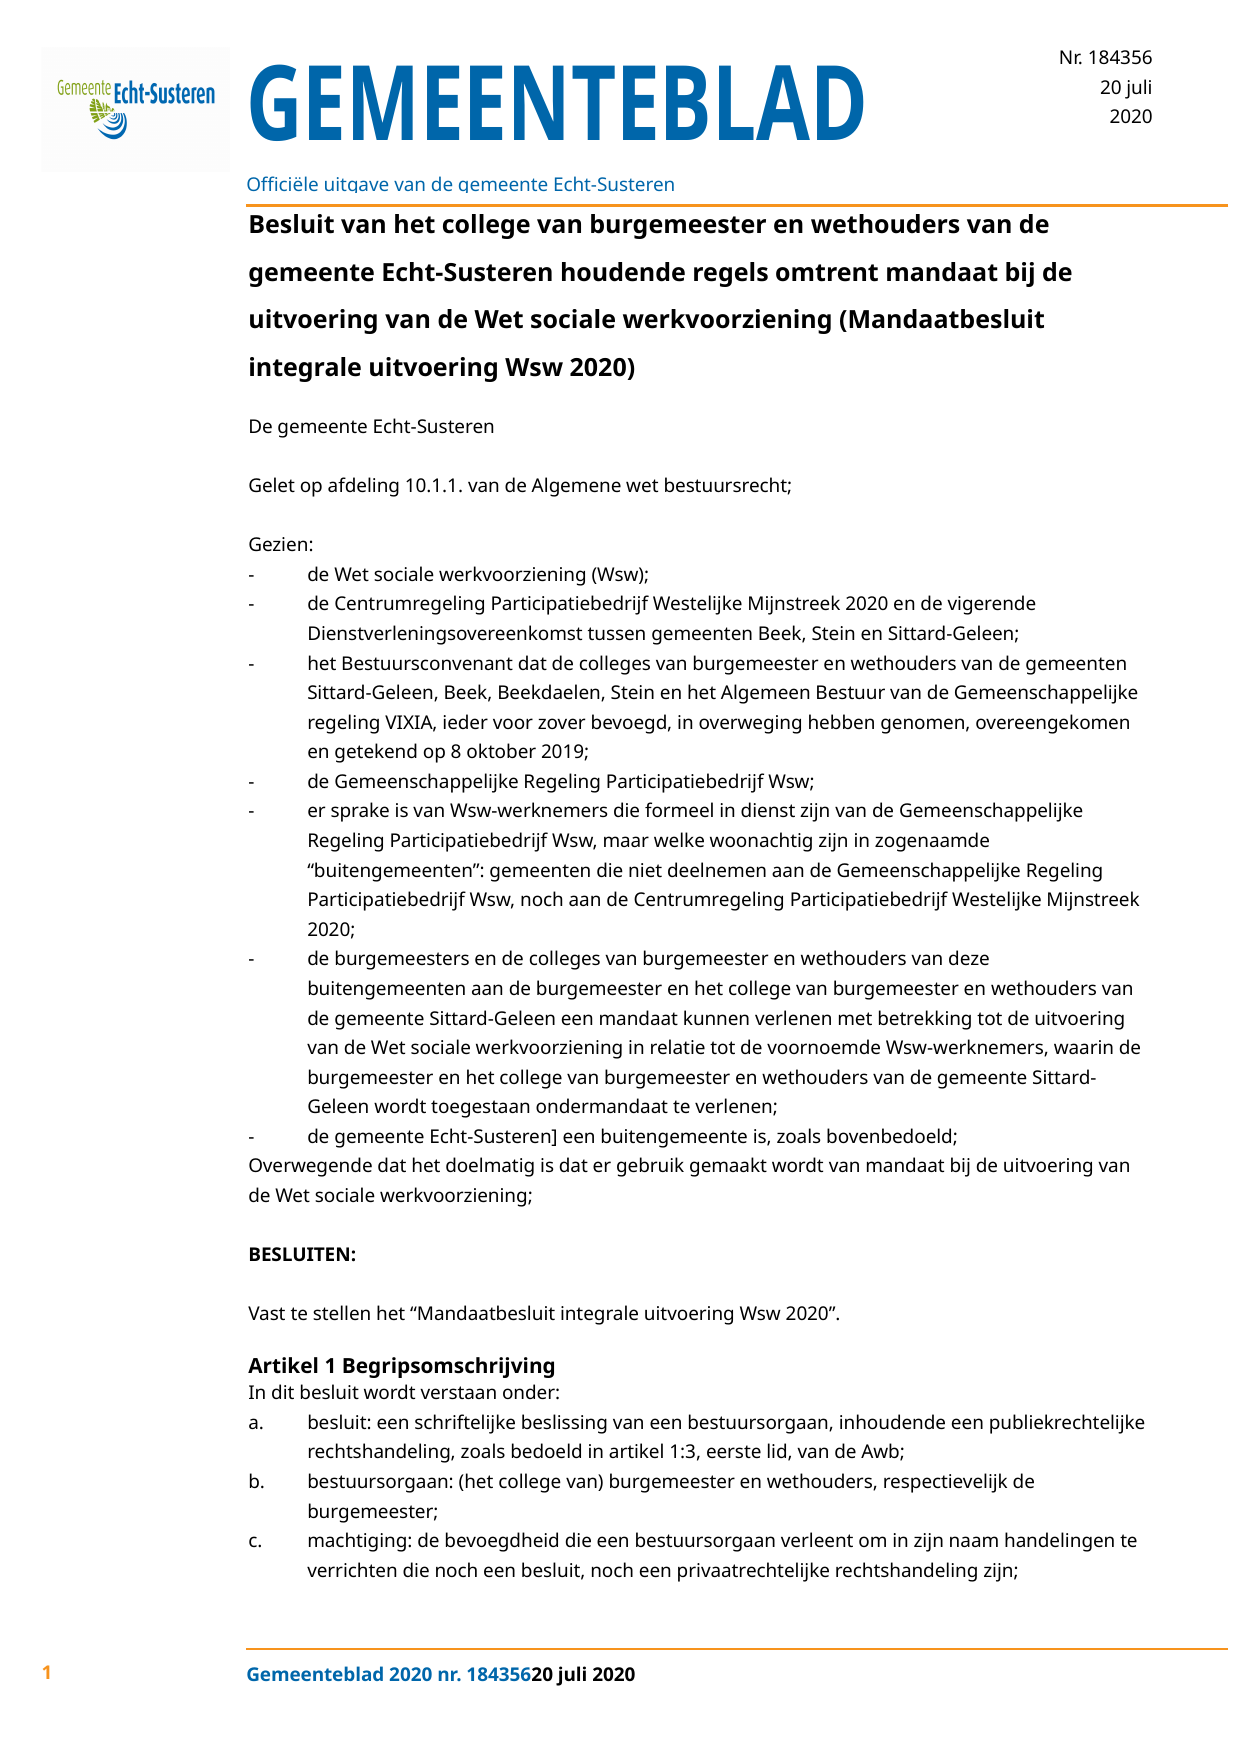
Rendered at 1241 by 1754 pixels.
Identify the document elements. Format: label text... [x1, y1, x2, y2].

text Besluit van het college van burgemeester en wethouders van de gemeente Echt-Susteren houdende regels omtrent mandaat bij de uitvoering van de Wet sociale werkvoorziening (Mandaatbesluit integrale uitvoering Wsw 2020) [248, 207, 1152, 384]
text Artikel 1 Begripsomschrijving [248, 1351, 1152, 1379]
text Gezien: [248, 531, 1152, 557]
list de Wet sociale werkvoorziening (Wsw); [248, 561, 1152, 587]
picture [41, 47, 231, 172]
list de gemeente Echt-Susteren] een buitengemeente is, zoals bovenbedoeld; [248, 1123, 1152, 1149]
list bestuursorgaan: (het college van) burgemeester en wethouders, respectievelijk de burgemeester; [248, 1468, 1152, 1523]
text De gemeente Echt-Susteren [248, 413, 1152, 439]
list machtiging: de bevoegdheid die een bestuursorgaan verleent om in zijn naam handelingen te verrichten die noch een besluit, noch een privaatrechtelijke rechtshandeling zijn; [248, 1527, 1152, 1583]
list besluit: een schriftelijke beslissing van een bestuursorgaan, inhoudende een publiekrechtelijke rechtshandeling, zoals bedoeld in artikel 1:3, eerste lid, van de Awb; [248, 1409, 1152, 1464]
list het Bestuursconvenant dat de colleges van burgemeester en wethouders van de gemeenten Sittard-Geleen, Beek, Beekdaelen, Stein en het Algemeen Bestuur van de Gemeenschappelijke regeling VIXIA, ieder voor zover bevoegd, in overweging hebben genomen, overeengekomen en getekend op 8 oktober 2019; [248, 650, 1152, 764]
list de Centrumregeling Participatiebedrijf Westelijke Mijnstreek 2020 en de vigerende Dienstverleningsovereenkomst tussen gemeenten Beek, Stein en Sittard-Geleen; [248, 591, 1152, 646]
text In dit besluit wordt verstaan onder: [248, 1379, 1152, 1405]
text Vast te stellen het “Mandaatbesluit integrale uitvoering Wsw 2020”. [248, 1301, 1152, 1326]
text Overwegende dat het doelmatig is dat er gebruik gemaakt wordt van mandaat bij de uitvoering van de Wet sociale werkvoorziening; [248, 1153, 1152, 1208]
text BESLUITEN: [248, 1241, 1152, 1267]
list de burgemeesters en de colleges van burgemeester en wethouders van deze buitengemeenten aan de burgemeester en het college van burgemeester en wethouders van de gemeente Sittard-Geleen een mandaat kunnen verlenen met betrekking tot de uitvoering van de Wet sociale werkvoorziening in relatie tot de voornoemde Wsw-werknemers, waarin de burgemeester en het college van burgemeester en wethouders van de gemeente Sittard-Geleen wordt toegestaan ondermandaat te verlenen; [248, 946, 1152, 1119]
list de Gemeenschappelijke Regeling Participatiebedrijf Wsw; [248, 768, 1152, 794]
text Gelet op afdeling 10.1.1. van de Algemene wet bestuursrecht; [248, 472, 1152, 498]
list er sprake is van Wsw-werknemers die formeel in dienst zijn van de Gemeenschappelijke Regeling Participatiebedrijf Wsw, maar welke woonachtig zijn in zogenaamde “buitengemeenten”: gemeenten die niet deelnemen aan de Gemeenschappelijke Regeling Participatiebedrijf Wsw, noch aan de Centrumregeling Participatiebedrijf Westelijke Mijnstreek 2020; [248, 798, 1152, 942]
